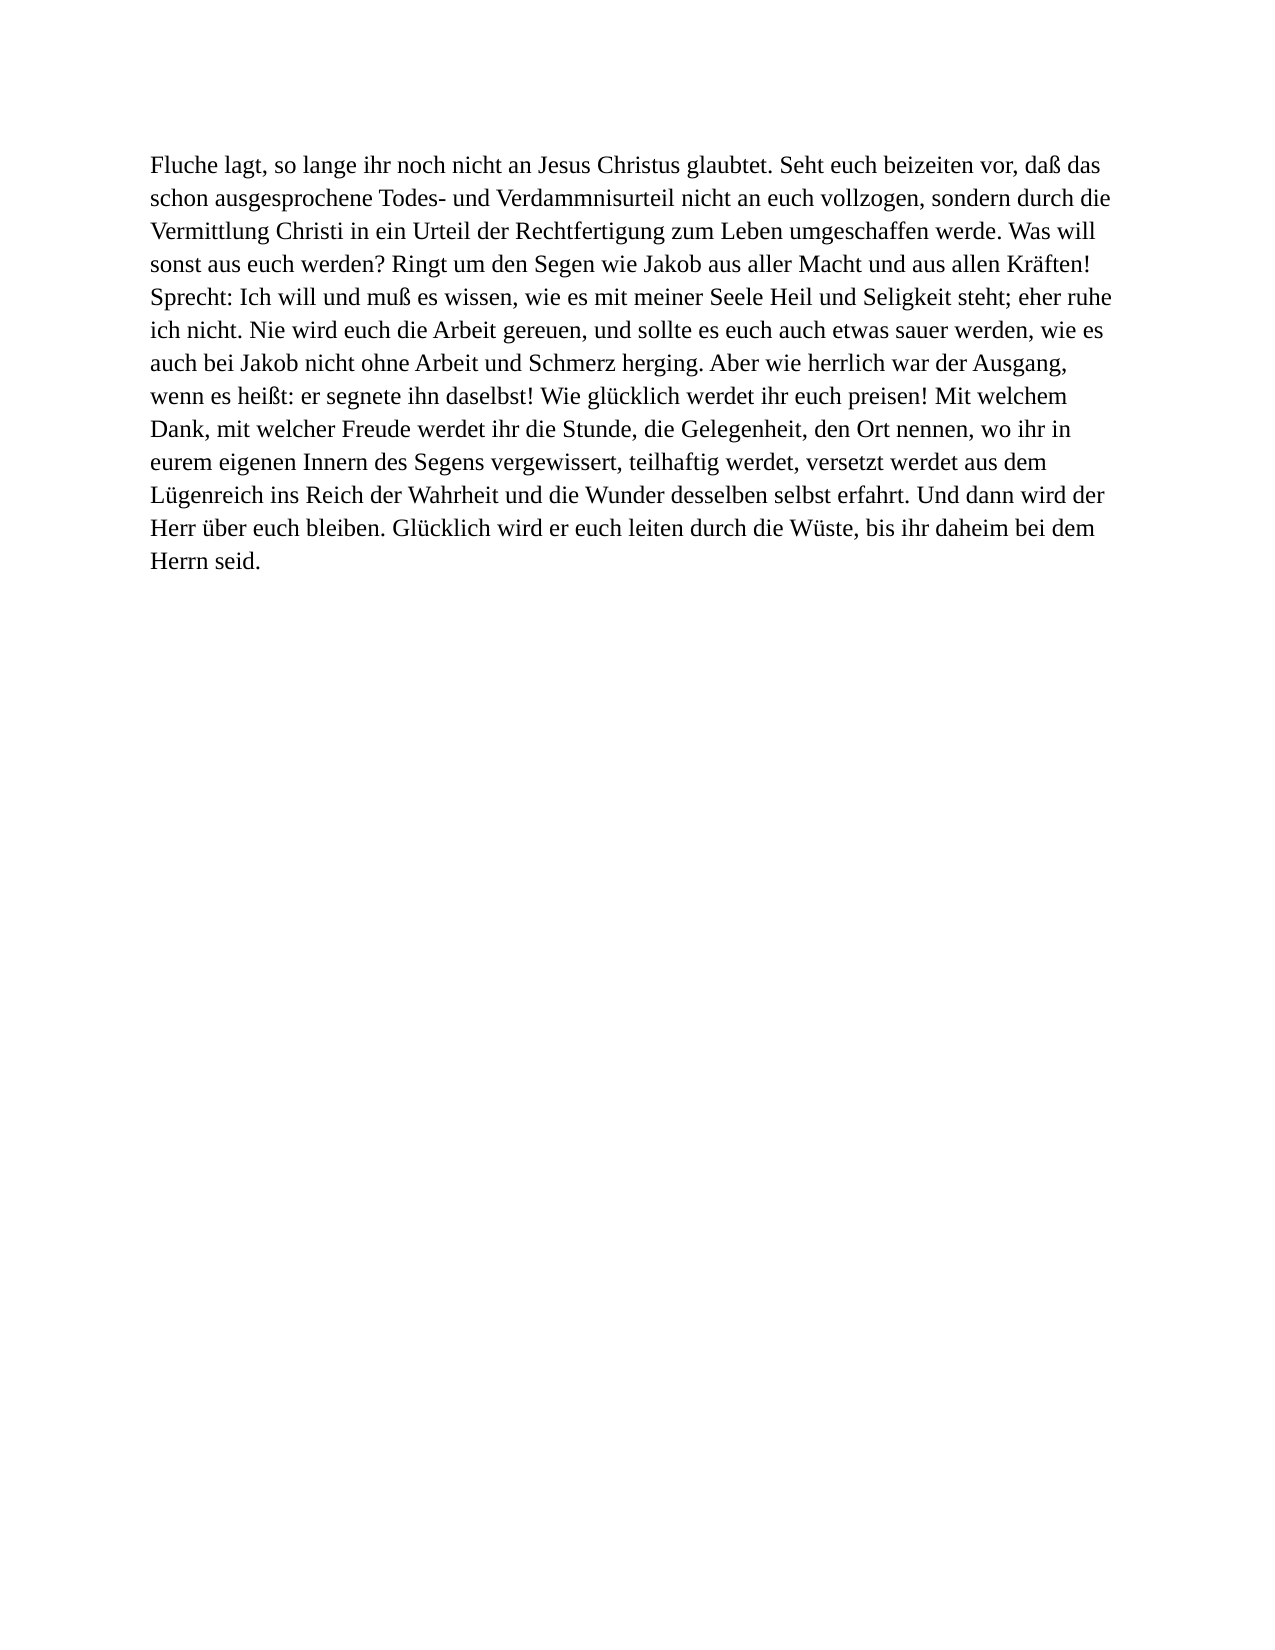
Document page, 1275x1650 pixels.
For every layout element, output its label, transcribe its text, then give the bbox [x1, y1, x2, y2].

text Fluche lagt, so lange ihr noch nicht an Jesus Christus glaubtet. Seht euch beizeiten vor, daß das schon ausgesprochene Todes- und Verdammnisurteil nicht an euch vollzogen, sondern durch die Vermittlung Christi in ein Urteil der Rechtfertigung zum Leben umgeschaffen werde. Was will sonst aus euch werden? Ringt um den Segen wie Jakob aus aller Macht und aus allen Kräften! Sprecht: Ich will und muß es wissen, wie es mit meiner Seele Heil und Seligkeit steht; eher ruhe ich nicht. Nie wird euch die Arbeit gereuen, und sollte es euch auch etwas sauer werden, wie es auch bei Jakob nicht ohne Arbeit und Schmerz herging. Aber wie herrlich war der Ausgang, wenn es heißt: er segnete ihn daselbst! Wie glücklich werdet ihr euch preisen! Mit welchem Dank, mit welcher Freude werdet ihr die Stunde, die Gelegenheit, den Ort nennen, wo ihr in eurem eigenen Innern des Segens vergewissert, teilhaftig werdet, versetzt werdet aus dem Lügenreich ins Reich der Wahrheit und die Wunder desselben selbst erfahrt. Und dann wird der Herr über euch bleiben. Glücklich wird er euch leiten durch die Wüste, bis ihr daheim bei dem Herrn seid. [150, 150, 1125, 575]
